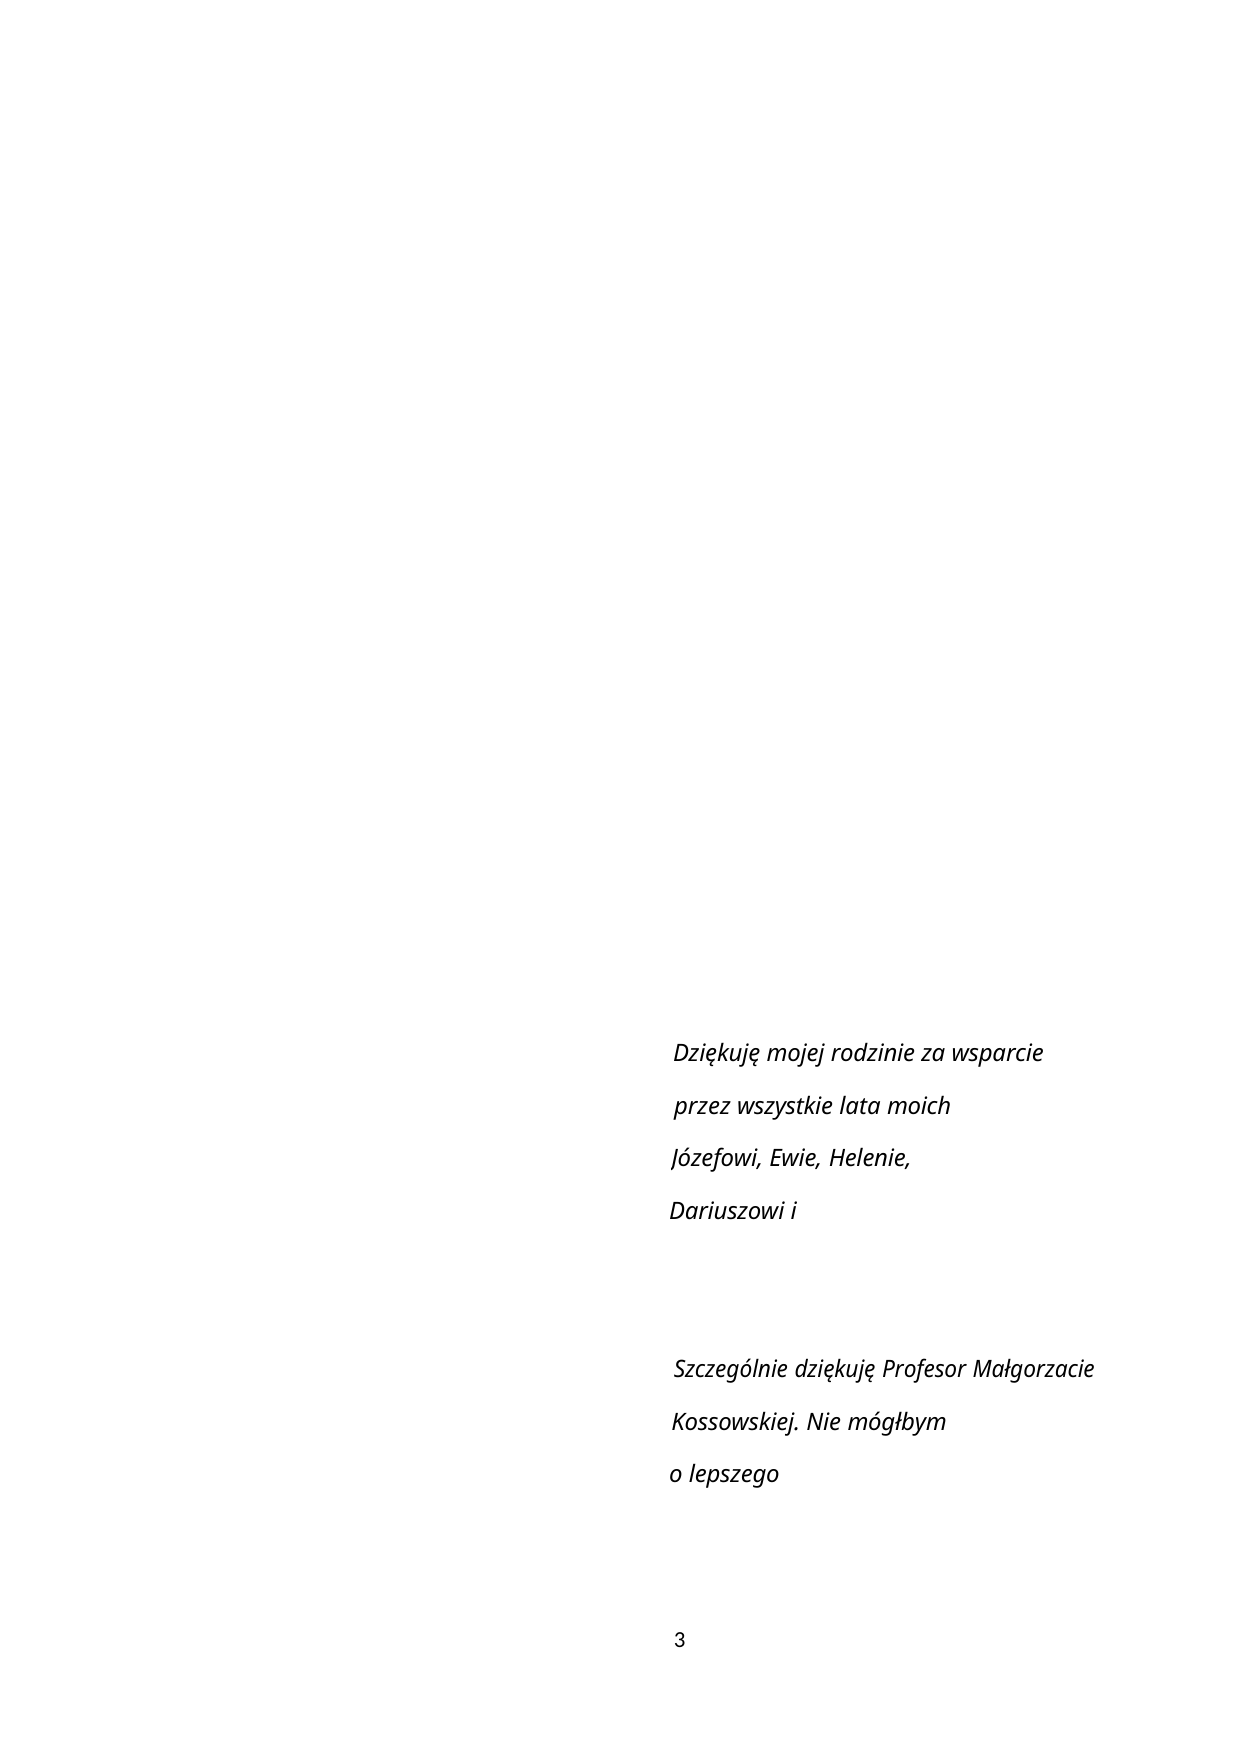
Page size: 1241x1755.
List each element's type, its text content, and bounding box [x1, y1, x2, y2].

text Dziękuję mojej rodzinie za wsparcie okazywane [673, 1040, 1154, 1068]
text o lepszego opiekuna. [669, 1461, 883, 1489]
text przez wszystkie lata moich studiów: [674, 1092, 1037, 1121]
text Kossowskiej. Nie mógłbym prosić [671, 1408, 1009, 1437]
text Dariuszowi i Katarzynie. [669, 1198, 911, 1226]
text Szczególnie dziękuję Profesor Małgorzacie [673, 1356, 1099, 1383]
text 3 [673, 1627, 687, 1652]
text Józefowi, Ewie, Helenie, Grażynie, [671, 1145, 1018, 1174]
